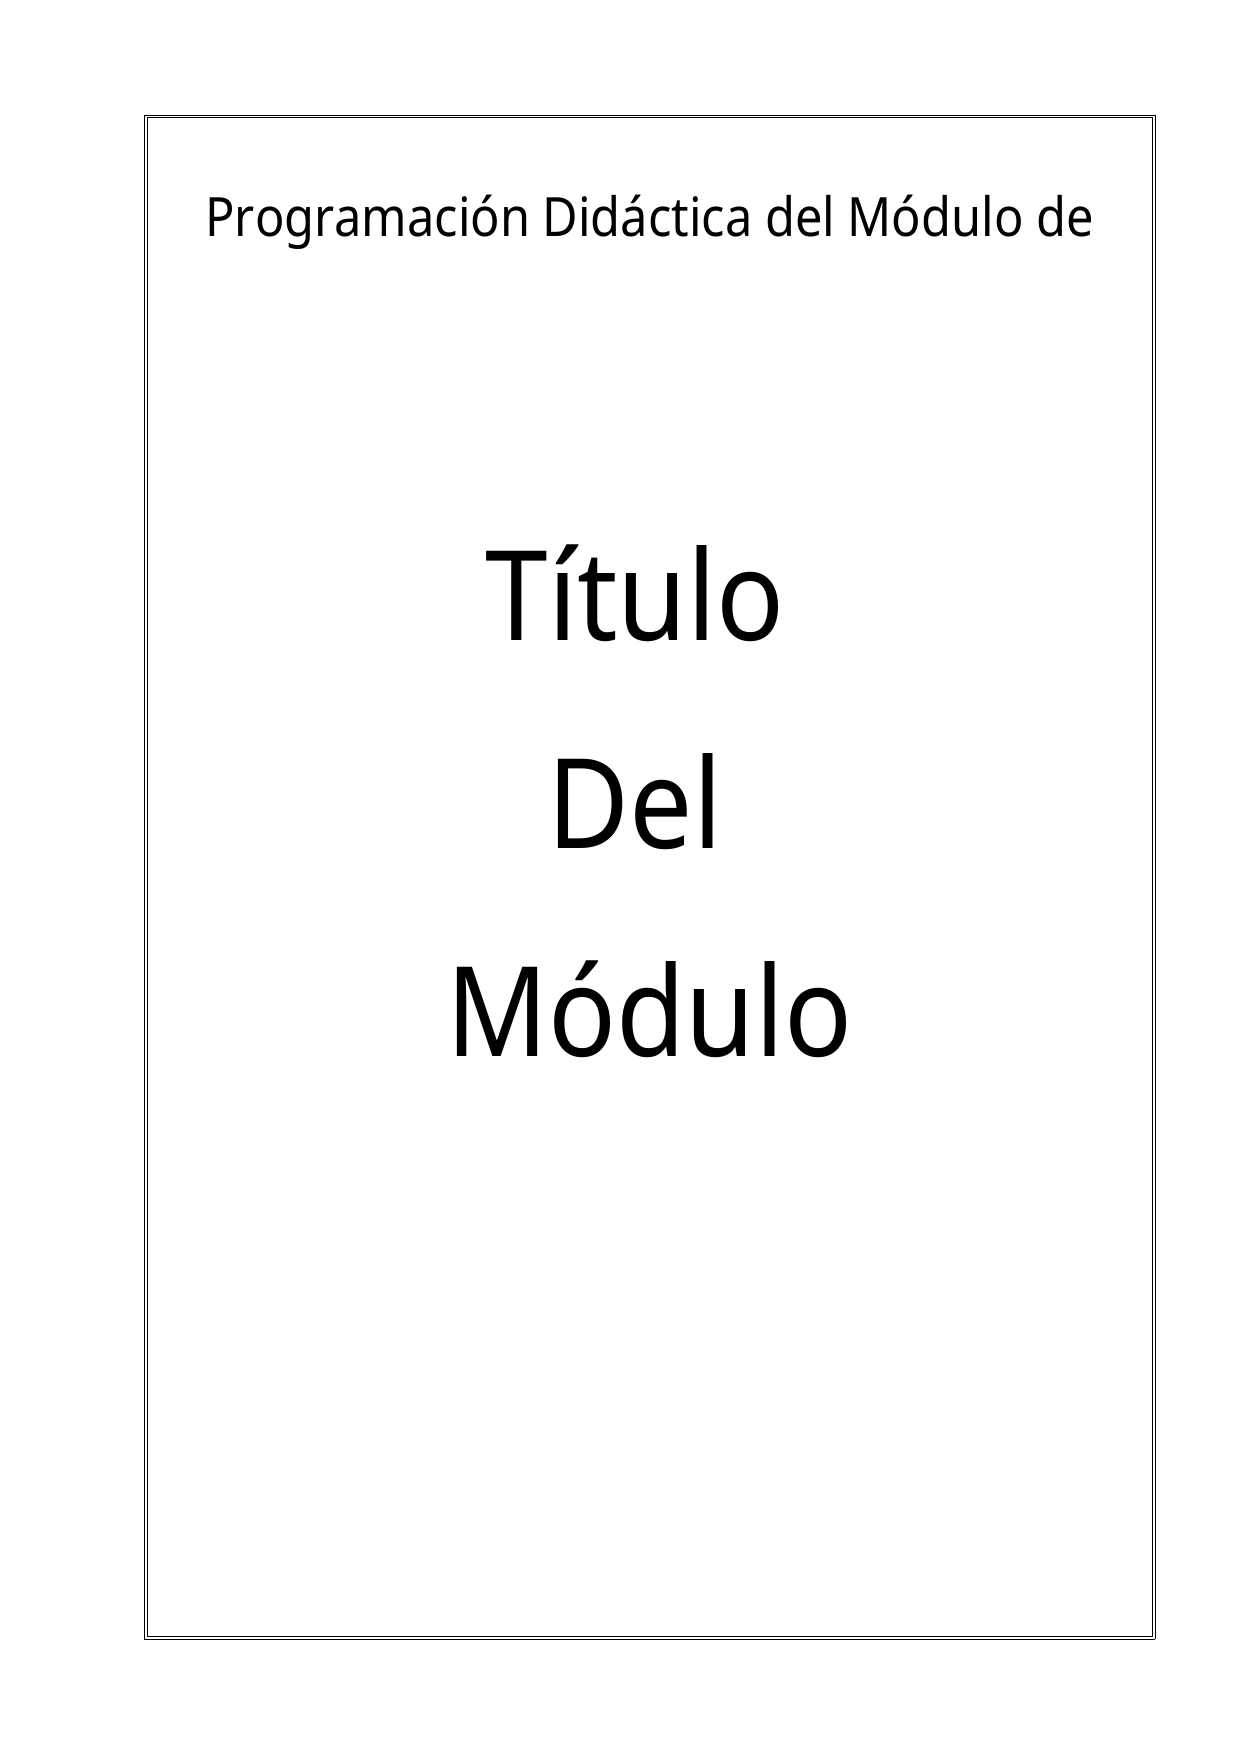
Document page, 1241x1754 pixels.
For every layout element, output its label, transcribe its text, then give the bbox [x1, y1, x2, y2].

text Programación Didáctica del Módulo de [148, 179, 1152, 253]
text Título [148, 507, 1152, 677]
text Del [148, 715, 1152, 885]
text Módulo [148, 923, 1152, 1093]
